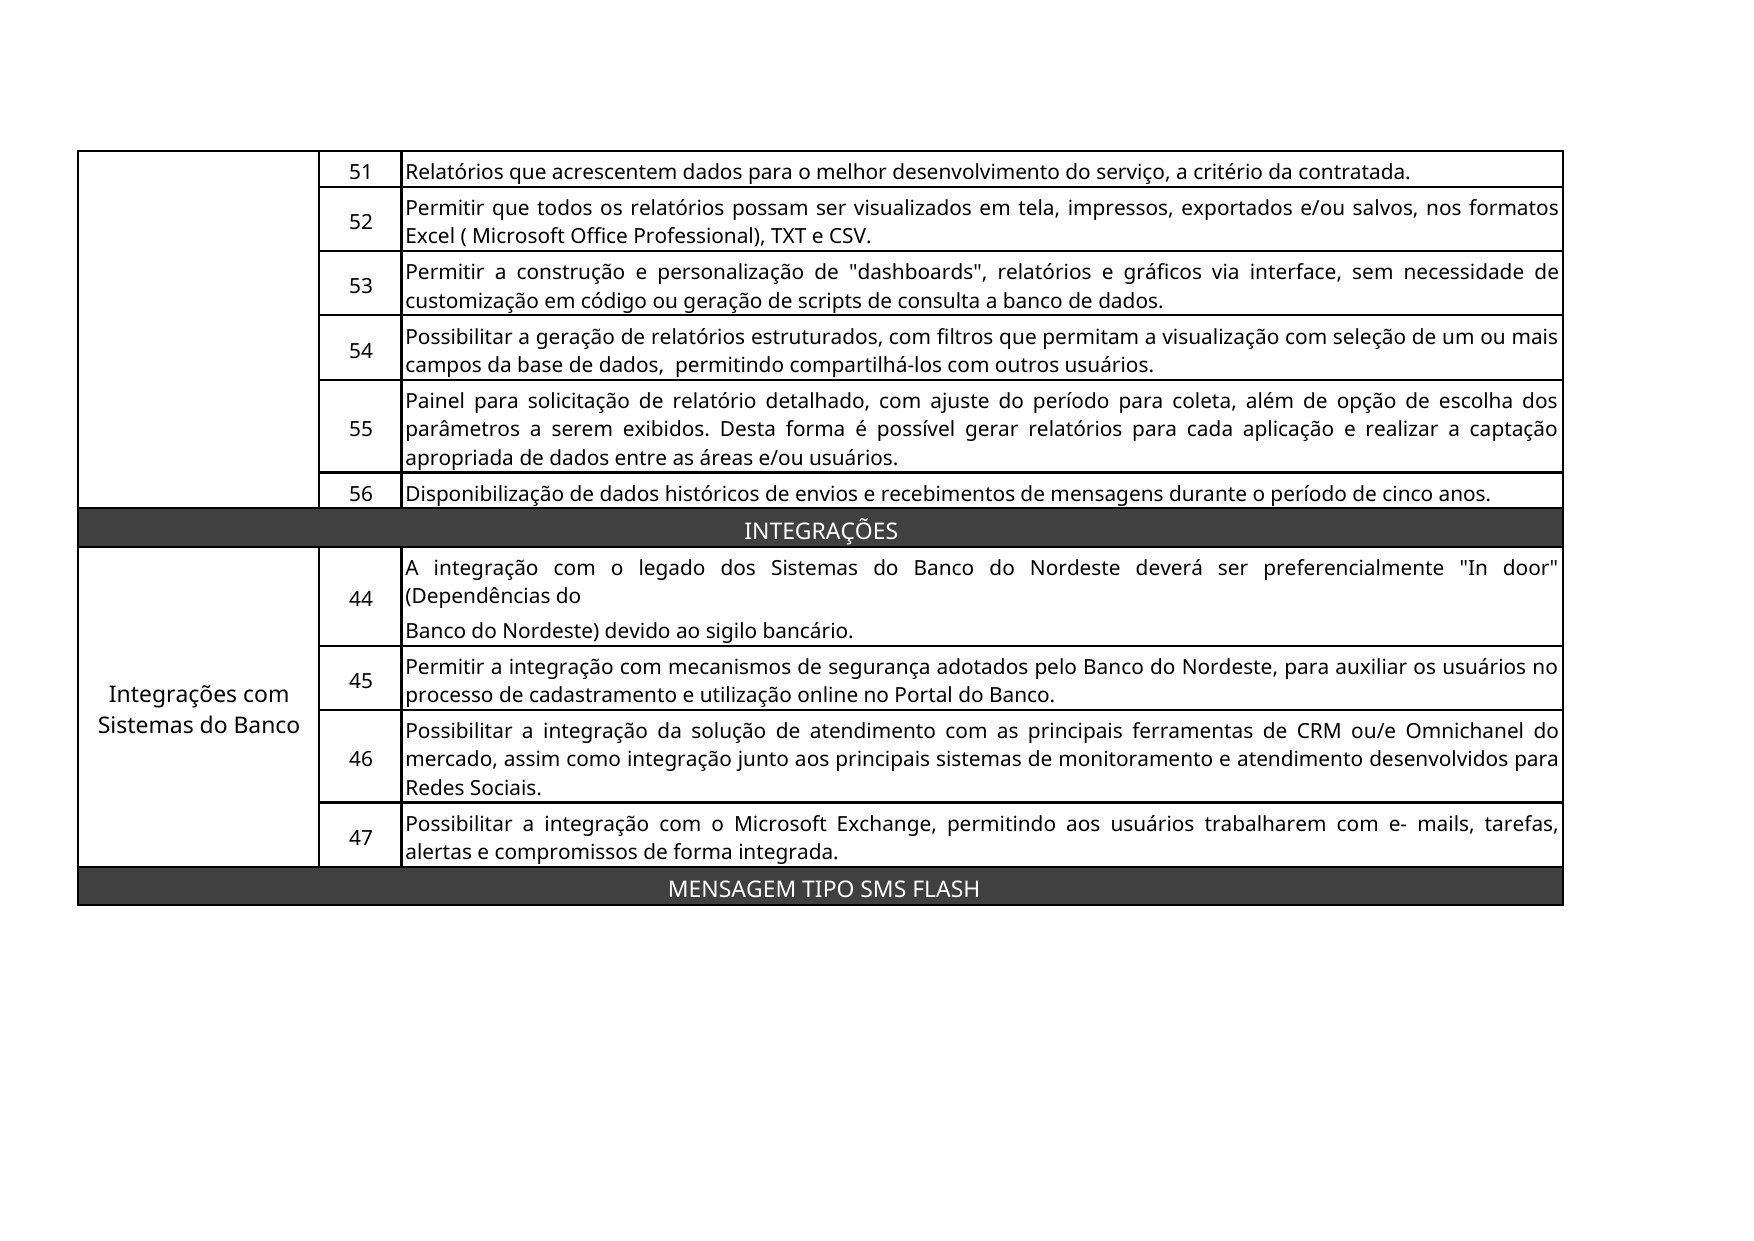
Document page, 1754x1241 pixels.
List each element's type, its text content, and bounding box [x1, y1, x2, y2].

table_cell Disponibilização de dados históricos de envios e recebimentos de mensagens durante o período de cinco anos. [403, 474, 1562, 507]
table_cell 54 [320, 316, 400, 379]
table_cell 47 [320, 804, 400, 866]
table_cell Possibilitar a integração da solução de atendimento com as principais ferramentas de CRM ou/e Omnichanel do mercado, assim como integração junto aos principais sistemas de monitoramento e atendimento desenvolvidos para Redes Sociais. [403, 711, 1562, 801]
table_cell Possibilitar a integração com o Microsoft Exchange, permitindo aos usuários trabalharem com e- mails, tarefas, alertas e compromissos de forma integrada. [403, 804, 1562, 866]
table_cell 46 [320, 711, 400, 801]
table_cell Permitir a integração com mecanismos de segurança adotados pelo Banco do Nordeste, para auxiliar os usuários no processo de cadastramento e utilização online no Portal do Banco. [403, 647, 1562, 709]
table_cell 44 [320, 548, 400, 644]
table_cell 52 [320, 188, 400, 250]
table_cell 53 [320, 252, 400, 314]
table_cell 56 [320, 474, 400, 507]
table_cell [79, 152, 318, 507]
table_cell 45 [320, 647, 400, 709]
table_cell 55 [320, 381, 400, 471]
table_cell Possibilitar a geração de relatórios estruturados, com filtros que permitam a visualização com seleção de um ou mais campos da base de dados, permitindo compartilhá-los com outros usuários. [403, 316, 1562, 379]
table_cell Integrações com Sistemas do Banco [79, 548, 318, 866]
table_cell Painel para solicitação de relatório detalhado, com ajuste do período para coleta, além de opção de escolha dos parâmetros a serem exibidos. Desta forma é possível gerar relatórios para cada aplicação e realizar a captação apropriada de dados entre as áreas e/ou usuários. [403, 381, 1562, 471]
table_cell 51 [320, 152, 400, 186]
table_cell MENSAGEM TIPO SMS FLASH [79, 868, 1562, 904]
table_cell Permitir que todos os relatórios possam ser visualizados em tela, impressos, exportados e/ou salvos, nos formatos Excel ( Microsoft Office Professional), TXT e CSV. [403, 188, 1562, 250]
table_cell A integração com o legado dos Sistemas do Banco do Nordeste deverá ser preferencialmente "In door" (Dependências do Banco do Nordeste) devido ao sigilo bancário. [403, 548, 1562, 644]
table_cell INTEGRAÇÕES [79, 509, 1562, 546]
table_cell Permitir a construção e personalização de "dashboards", relatórios e gráficos via interface, sem necessidade de customização em código ou geração de scripts de consulta a banco de dados. [403, 252, 1562, 314]
table_cell Relatórios que acrescentem dados para o melhor desenvolvimento do serviço, a critério da contratada. [403, 152, 1562, 186]
